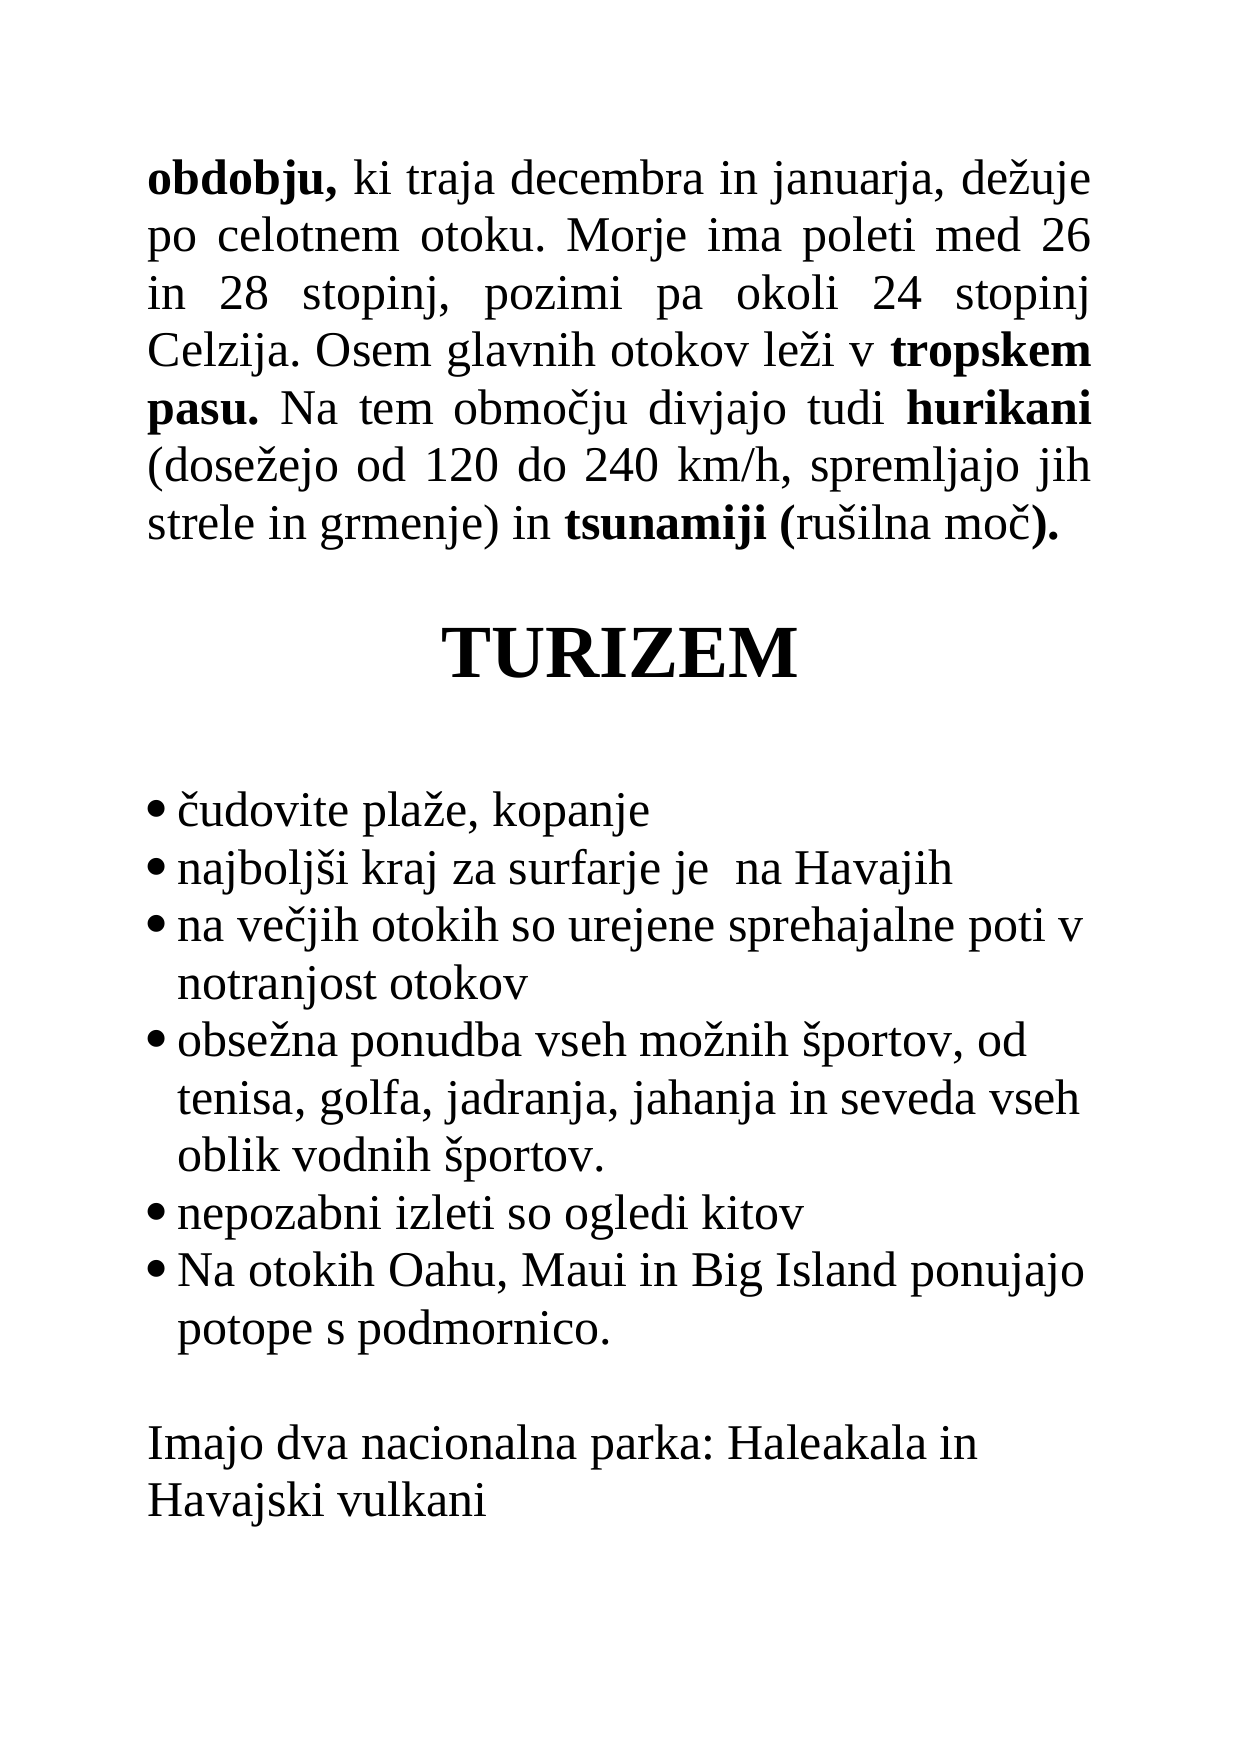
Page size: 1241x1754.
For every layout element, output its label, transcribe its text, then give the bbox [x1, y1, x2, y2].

list na večjih otokih so urejene sprehajalne poti v notranjost otokov [148, 895, 1093, 1010]
list čudovite plaže, kopanje [148, 780, 1093, 838]
list najboljši kraj za surfarje je na Havajih [148, 838, 1093, 895]
text Imajo dva nacionalna parka: Haleakala in Havajski vulkani [148, 1413, 1093, 1528]
text turizem [148, 608, 1093, 694]
list Na otokih Oahu, Maui in Big Island ponujajo potope s podmornico. [148, 1240, 1093, 1355]
list obsežna ponudba vseh možnih športov, od tenisa, golfa, jadranja, jahanja in seveda vseh oblik vodnih športov. [148, 1010, 1093, 1183]
list nepozabni izleti so ogledi kitov [148, 1183, 1093, 1240]
text obdobju, ki traja decembra in januarja, dežuje po celotnem otoku. Morje ima poleti med 26 in 28 stopinj, pozimi pa okoli 24 stopinj Celzija. Osem glavnih otokov leži v tropskem pasu. Na tem območju divjajo tudi hurikani (dosežejo od 120 do 240 km/h, spremljajo jih strele in grmenje) in tsunamiji (rušilna moč). [148, 148, 1093, 550]
